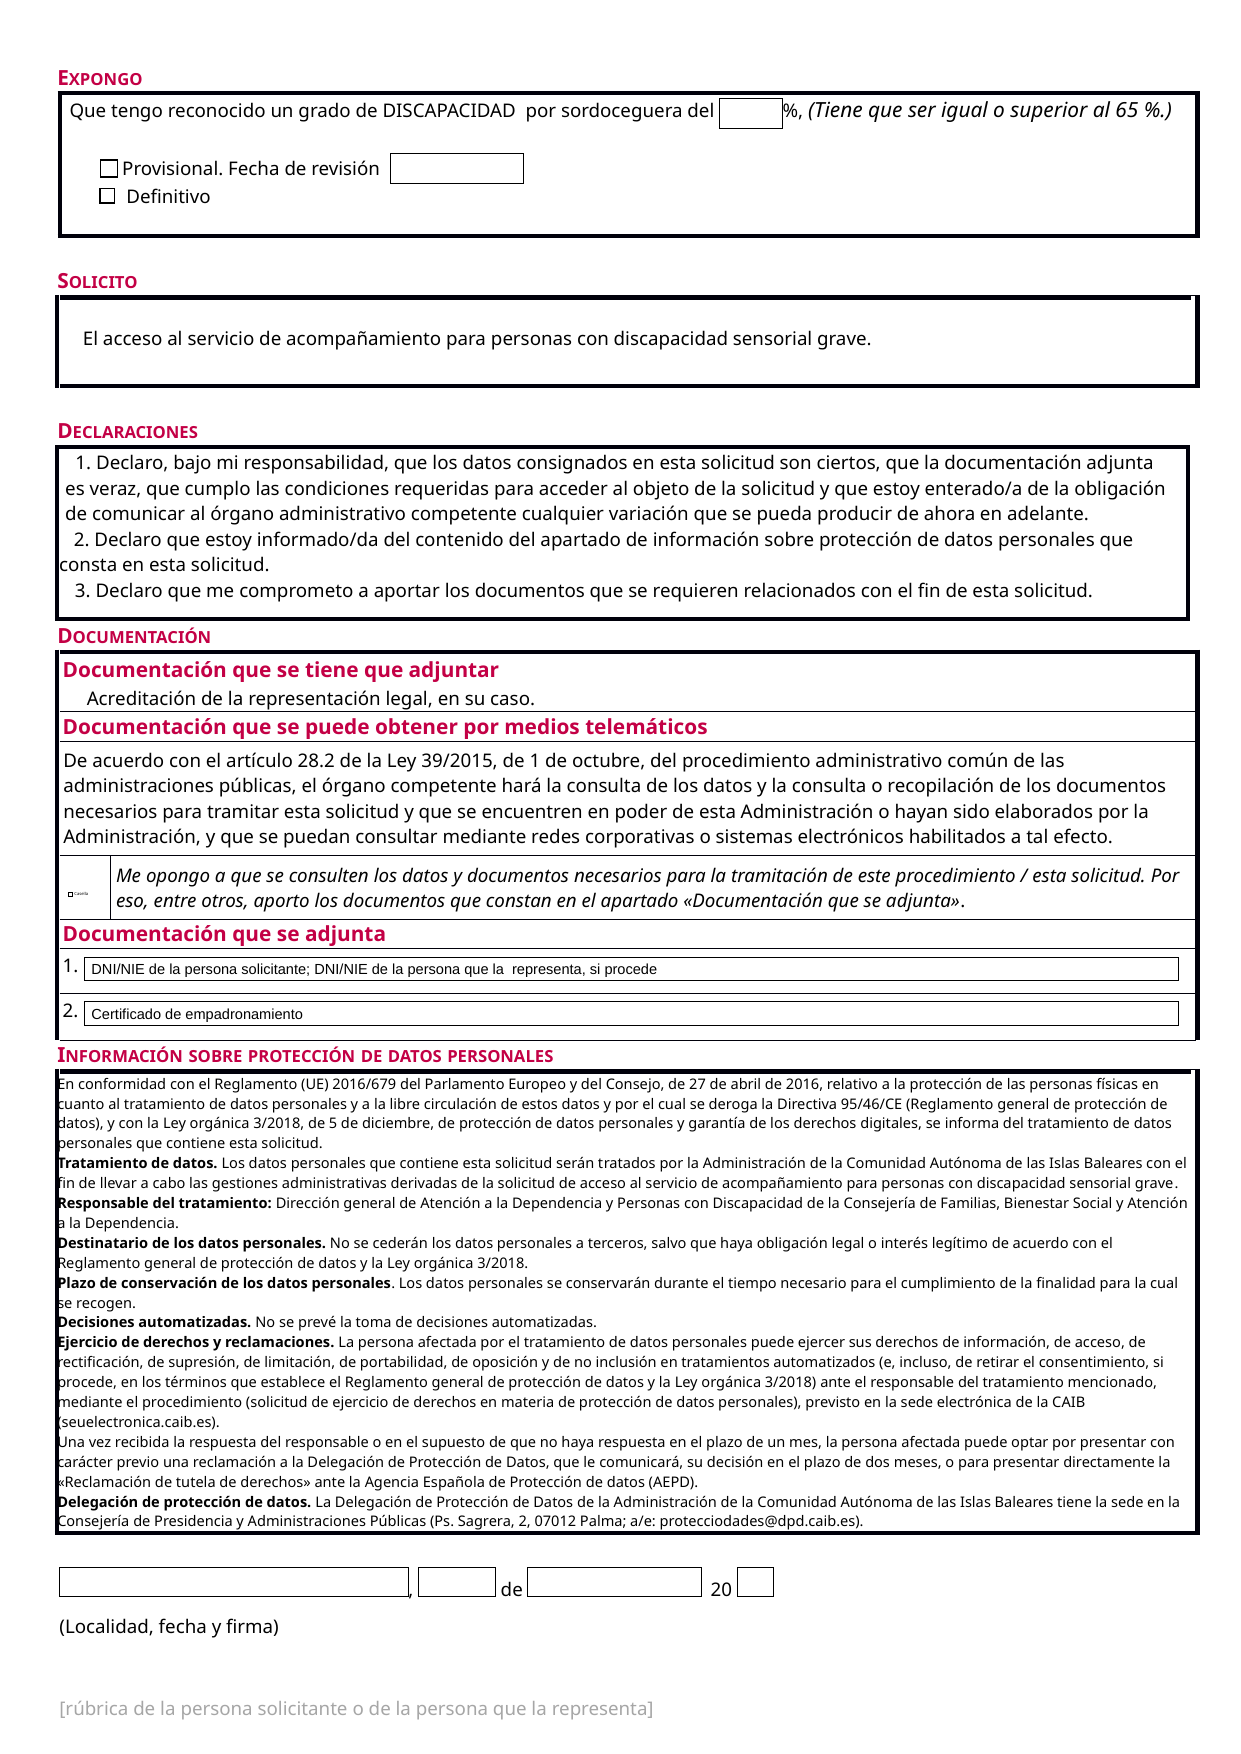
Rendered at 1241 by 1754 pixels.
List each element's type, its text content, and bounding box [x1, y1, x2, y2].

table_cell [1191, 238, 1197, 295]
table_cell El acceso al servicio de acompañamiento para personas con discapacidad sensorial grave. [59, 296, 1195, 383]
table_cell Declaraciones Documentación [57, 385, 1191, 649]
table_cell 1. [59, 949, 1195, 993]
text (Localidad, fecha y firma) [59, 1613, 1181, 1639]
table_cell [1191, 1040, 1197, 1069]
table_cell De acuerdo con el artículo 28.2 de la Ley 39/2015, de 1 de octubre, del procedimiento administrativo común de las administraciones públicas, el órgano competente hará la consulta de los datos y la consulta o recopilación de los documentos necesarios para tramitar esta solicitud y que se encuentren en poder de esta Administración o hayan sido elaborados por la Administración, y que se puedan consultar mediante redes corporativas o sistemas electrónicos habilitados a tal efecto. [59, 742, 1195, 855]
table_cell En conformidad con el Reglamento (UE) 2016/679 del Parlamento Europeo y del Consejo, de 27 de abril de 2016, relativo a la protección de las personas físicas en cuanto al tratamiento de datos personales y a la libre circulación de estos datos y por el cual se deroga la Directiva 95/46/CE (Reglamento general de protección de datos), y con la Ley orgánica 3/2018, de 5 de diciembre, de protección de datos personales y garantía de los derechos digitales, se informa del tratamiento de datos personales que contiene esta solicitud. Tratamiento de datos. Los datos personales que contiene esta solicitud serán tratados por la Administración de la Comunidad Autónoma de las Islas Baleares con el fin de llevar a cabo las gestiones administrativas derivadas de la solicitud de acceso al servicio de acompañamiento para personas con discapacidad sensorial grave. Responsable del tratamiento: Dirección general de Atención a la Dependencia y Personas con Discapacidad de la Consejería de Familias, Bienestar Social y Atención a la Dependencia. Destinatario de los datos personales. No se cederán los datos personales a terceros, salvo que haya obligación legal o interés legítimo de acuerdo con el Reglamento general de protección de datos y la Ley orgánica 3/2018. Plazo de conservación de los datos personales. Los datos personales se conservarán durante el tiempo necesario para el cumplimiento de la finalidad para la cual se recogen. Decisiones automatizadas. No se prevé la toma de decisiones automatizadas. Ejercicio de derechos y reclamaciones. La persona afectada por el tratamiento de datos personales puede ejercer sus derechos de información, de acceso, de rectificación, de supresión, de limitación, de portabilidad, de oposición y de no inclusión en tratamientos automatizados (e, incluso, de retirar el consentimiento, si procede, en los términos que establece el Reglamento general de protección de datos y la Ley orgánica 3/2018) ante el responsable del tratamiento mencionado, mediante el procedimiento (solicitud de ejercicio de derechos en materia de protección de datos personales), previsto en la sede electrónica de la CAIB (seuelectronica.caib.es). Una vez recibida la respuesta del responsable o en el supuesto de que no haya respuesta en el plazo de un mes, la persona afectada puede optar por presentar con carácter previo una reclamación a la Delegación de Protección de Datos, que le comunicará, su decisión en el plazo de dos meses, o para presentar directamente la «Reclamación de tutela de derechos» ante la Agencia Española de Protección de datos (AEPD). Delegación de protección de datos. La Delegación de Protección de Datos de la Administración de la Comunidad Autónoma de las Islas Baleares tiene la sede en la Consejería de Presidencia y Administraciones Públicas (Ps. Sagrera, 2, 07012 Palma; a/e: protecciodades@dpd.caib.es). [59, 1070, 1195, 1531]
table_cell Documentación que se tiene que adjuntar Acreditación de la representación legal, en su caso. [59, 651, 1195, 711]
table_cell Me opongo a que se consulten los datos y documentos necesarios para la tramitación de este procedimiento / esta solicitud. Por eso, entre otros, aporto los documentos que constan en el apartado «Documentación que se adjunta». [111, 856, 1195, 919]
table_cell Expongo [57, 31, 1197, 91]
table_cell Documentación que se puede obtener por medios telemáticos [59, 712, 1195, 741]
table_cell Información sobre protección de datos personales [57, 1040, 1191, 1069]
table_cell [1191, 388, 1197, 649]
table_cell Que tengo reconocido un grado de DISCAPACIDAD por sordoceguera del %, (Tiene que ser igual o superior al 65 %.) Provisional. Fecha de revisión Definitivo [62, 95, 1195, 234]
text [rúbrica de la persona solicitante o de la persona que la representa] [59, 1696, 1181, 1721]
table_cell 2. [59, 994, 1195, 1040]
table_cell [59, 856, 110, 919]
table_cell Solicito [57, 235, 1191, 295]
table_cell Documentación que se adjunta [59, 920, 1195, 948]
table_header 1. Declaro, bajo mi responsabilidad, que los datos consignados en esta solicitud son ciertos, que la documentación adjunta es veraz, que cumplo las condiciones requeridas para acceder al objeto de la solicitud y que estoy enterado/a de la obligación de comunicar al órgano administrativo competente cualquier variación que se pueda producir de ahora en adelante. 2. Declaro que estoy informado/da del contenido del apartado de información sobre protección de datos personales que consta en esta solicitud. 3. Declaro que me comprometo a aportar los documentos que se requieren relacionados con el fin de esta solicitud. [59, 449, 1186, 617]
text , de 20 [59, 1567, 1181, 1602]
